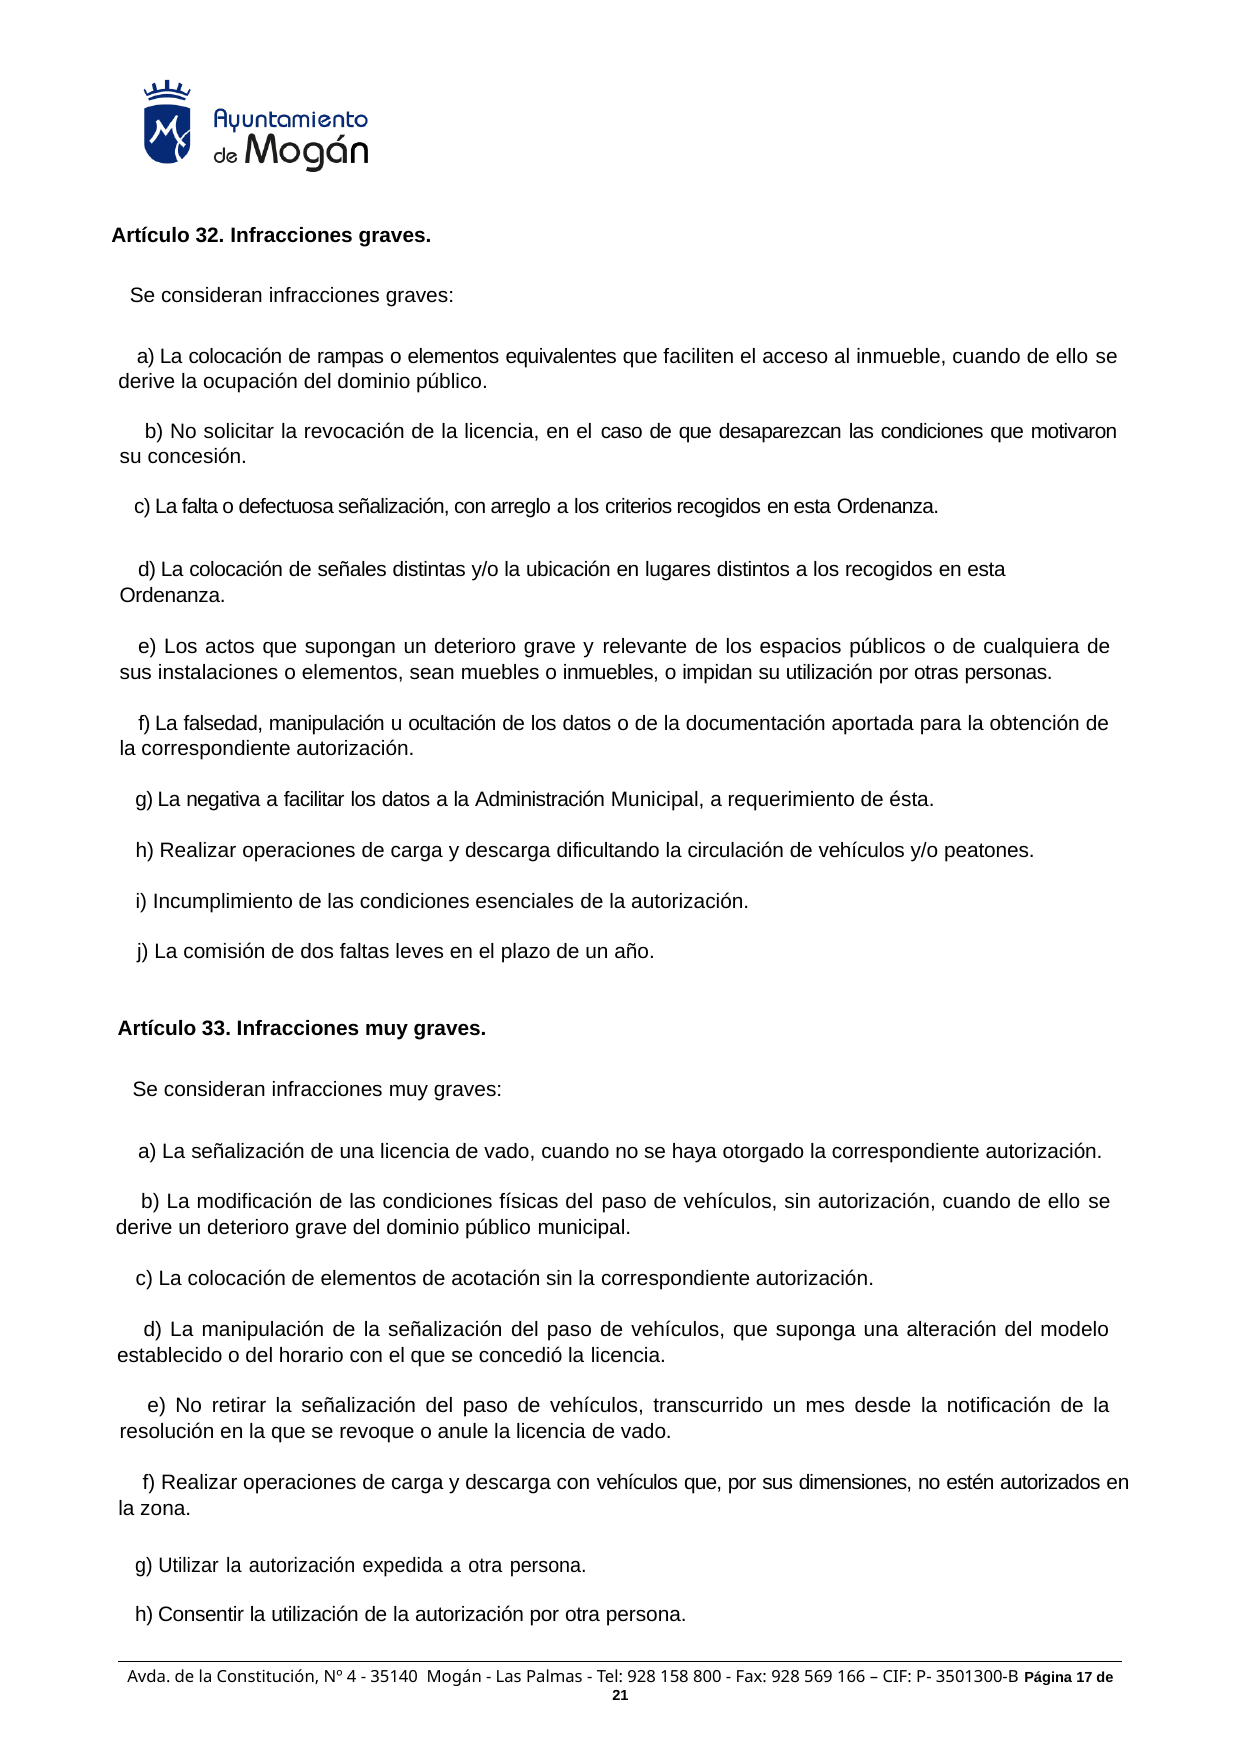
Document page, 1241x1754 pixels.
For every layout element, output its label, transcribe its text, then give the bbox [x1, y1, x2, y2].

list j) La comisión de dos faltas leves en el plazo de un año. [112, 939, 1110, 963]
list h) Realizar operaciones de carga y descarga dificultando la circulación de vehículos y/o peatones. [111, 838, 1110, 862]
list e) No retirar la señalización del paso de vehículos, transcurrido un mes desde la notificación de la resolución en la que se revoque o anule la licencia de vado. [119, 1393, 1110, 1443]
list c) La colocación de elementos de acotación sin la correspondiente autorización. [111, 1266, 1110, 1290]
list b) La modificación de las condiciones físicas del paso de vehículos, sin autorización, cuando de ello se derive un deterioro grave del dominio público municipal. [116, 1189, 1110, 1239]
list a) La colocación de rampas o elementos equivalentes que faciliten el acceso al inmueble, cuando de ello se derive la ocupación del dominio público. [118, 343, 1118, 393]
list f) La falsedad, manipulación u ocultación de los datos o de la documentación aportada para la obtención de la correspondiente autorización. [119, 710, 1110, 760]
list e) Los actos que supongan un deterioro grave y relevante de los espacios públicos o de cualquiera de sus instalaciones o elementos, sean muebles o inmuebles, o impidan su utilización por otras personas. [119, 634, 1110, 684]
list c) La falta o defectuosa señalización, con arreglo a los criterios recogidos en esta Ordenanza. [115, 494, 1118, 518]
list h) Consentir la utilización de la autorización por otra persona. [111, 1602, 1118, 1626]
list g) La negativa a facilitar los datos a la Administración Municipal, a requerimiento de ésta. [112, 787, 1110, 811]
text Artículo 32. Infracciones graves. [111, 223, 981, 247]
picture [129, 58, 385, 190]
text Artículo 33. Infracciones muy graves. [112, 1016, 1023, 1040]
list b) No solicitar la revocación de la licencia, en el caso de que desaparezcan las condiciones que motivaron su concesión. [119, 419, 1118, 468]
text Se consideran infracciones muy graves: [108, 1077, 1023, 1101]
list d) La manipulación de la señalización del paso de vehículos, que suponga una alteración del modelo establecido o del horario con el que se concedió la licencia. [117, 1317, 1110, 1366]
list a) La señalización de una licencia de vado, cuando no se haya otorgado la correspondiente autorización. [108, 1139, 1110, 1163]
list i) Incumplimiento de las condiciones esenciales de la autorización. [109, 888, 1110, 912]
list g) Utilizar la autorización expedida a otra persona. [114, 1553, 1122, 1577]
list d) La colocación de señales distintas y/o la ubicación en lugares distintos a los recogidos en esta Ordenanza. [119, 557, 1110, 607]
list f) Realizar operaciones de carga y descarga con vehículos que, por sus dimensiones, no estén autorizados en la zona. [118, 1469, 1129, 1519]
text Se consideran infracciones graves: [111, 283, 981, 307]
